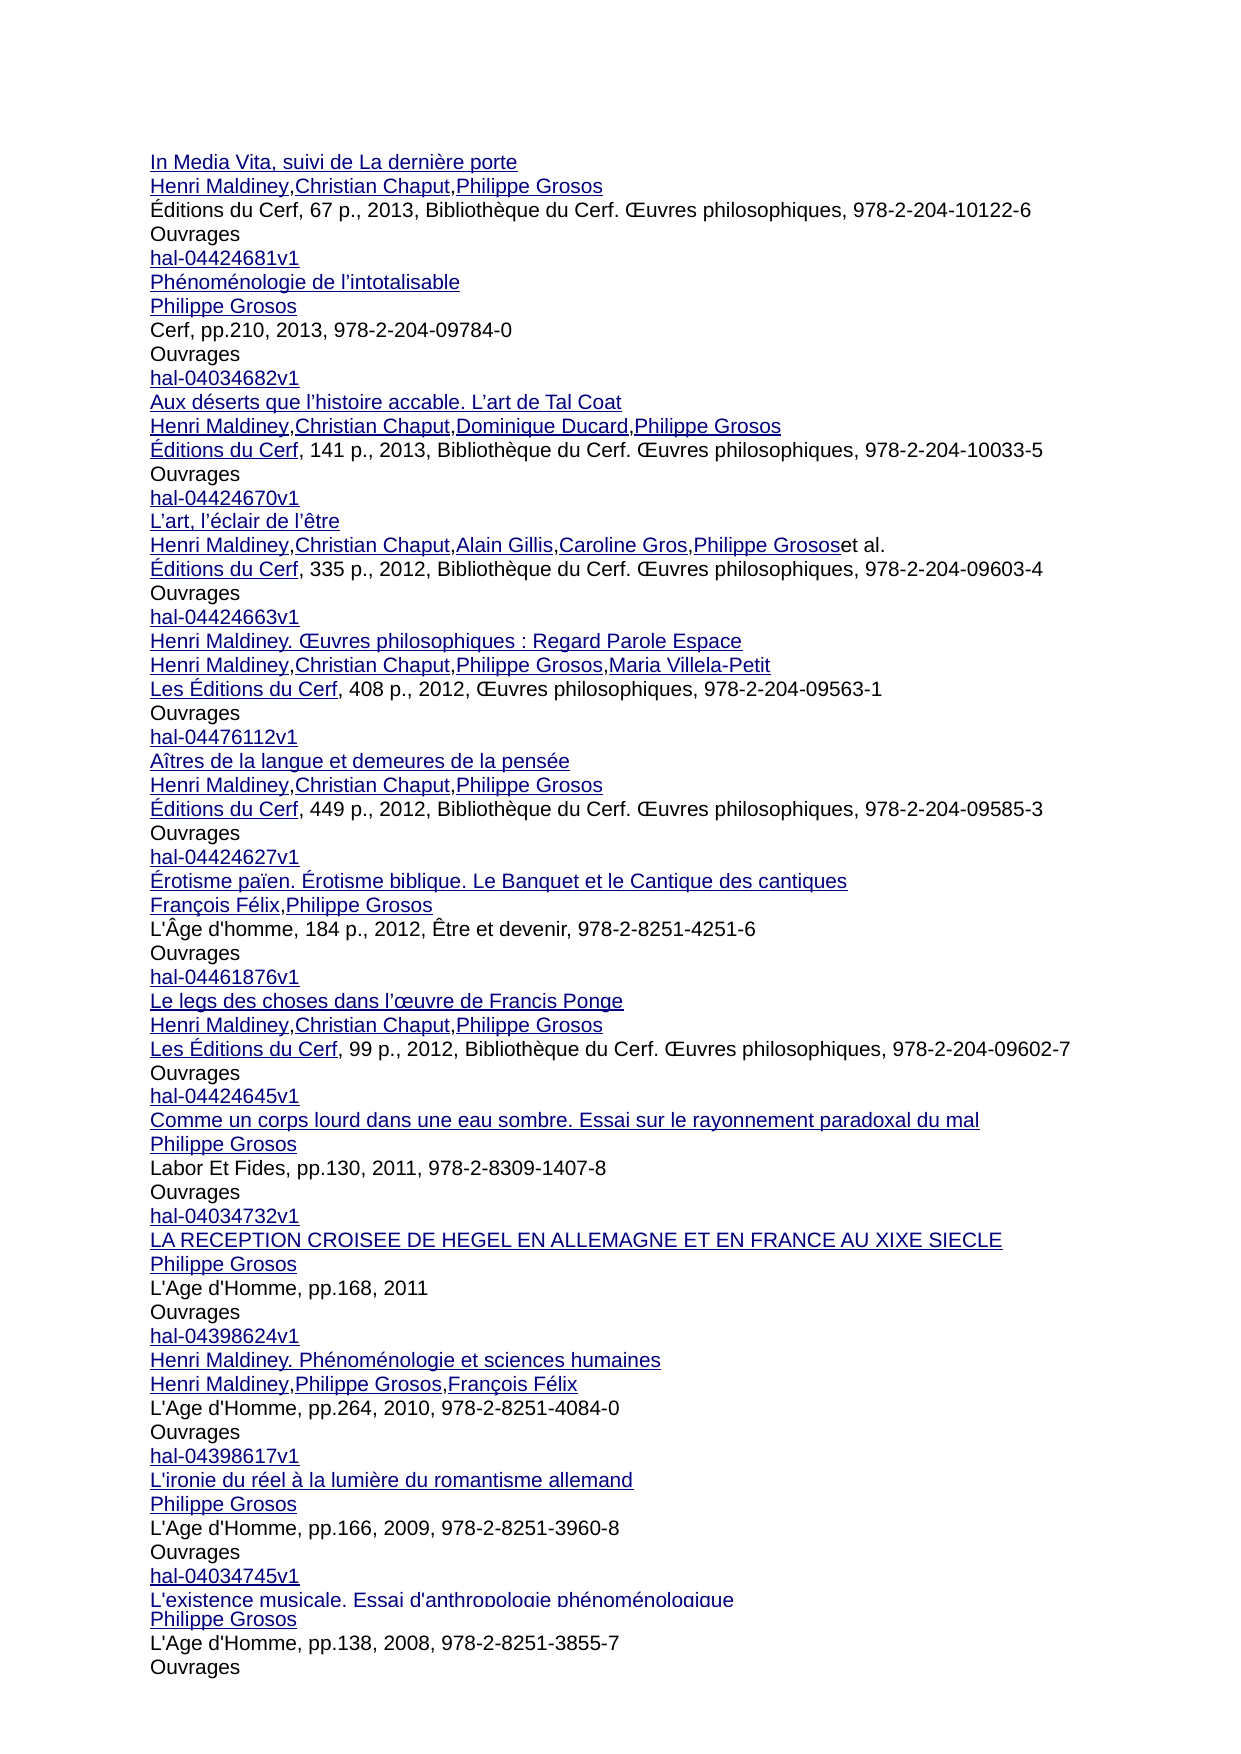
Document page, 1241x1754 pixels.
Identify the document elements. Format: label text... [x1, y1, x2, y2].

table_cell Henri Maldiney. Œuvres philosophiques : Regard Parole Espace Henri Maldiney,Christian Chaput,Philippe Grosos,Maria Villela-Petit Les Éditions du Cerf, 408 p., 2012, Œuvres philosophiques, 978-2-204-09563-1 Ouvrages hal-04476112v1 [150, 629, 1090, 749]
table_cell Le legs des choses dans l’œuvre de Francis Ponge Henri Maldiney,Christian Chaput,Philippe Grosos Les Éditions du Cerf, 99 p., 2012, Bibliothèque du Cerf. Œuvres philosophiques, 978-2-204-09602-7 Ouvrages hal-04424645v1 [150, 989, 1090, 1108]
table_cell Érotisme païen. Érotisme biblique. Le Banquet et le Cantique des cantiques François Félix,Philippe Grosos L'Âge d'homme, 184 p., 2012, Être et devenir, 978-2-8251-4251-6 Ouvrages hal-04461876v1 [150, 869, 1090, 988]
table_cell In Media Vita, suivi de La dernière porte Henri Maldiney,Christian Chaput,Philippe Grosos Éditions du Cerf, 67 p., 2013, Bibliothèque du Cerf. Œuvres philosophiques, 978-2-204-10122-6 Ouvrages hal-04424681v1 [150, 150, 1090, 270]
table_cell Phénoménologie de l’intotalisable Philippe Grosos Cerf, pp.210, 2013, 978-2-204-09784-0 Ouvrages hal-04034682v1 [150, 270, 1090, 389]
table_cell Aux déserts que l’histoire accable. L’art de Tal Coat Henri Maldiney,Christian Chaput,Dominique Ducard,Philippe Grosos Éditions du Cerf, 141 p., 2013, Bibliothèque du Cerf. Œuvres philosophiques, 978-2-204-10033-5 Ouvrages hal-04424670v1 [150, 390, 1090, 509]
table_cell LA RECEPTION CROISEE DE HEGEL EN ALLEMAGNE ET EN FRANCE AU XIXE SIECLE Philippe Grosos L'Age d'Homme, pp.168, 2011 Ouvrages hal-04398624v1 [150, 1228, 1090, 1348]
table_cell L’art, l’éclair de l’être Henri Maldiney,Christian Chaput,Alain Gillis,Caroline Gros,Philippe Grososet al. Éditions du Cerf, 335 p., 2012, Bibliothèque du Cerf. Œuvres philosophiques, 978-2-204-09603-4 Ouvrages hal-04424663v1 [150, 509, 1090, 629]
table_cell L'ironie du réel à la lumière du romantisme allemand Philippe Grosos L'Age d'Homme, pp.166, 2009, 978-2-8251-3960-8 Ouvrages hal-04034745v1 [150, 1468, 1090, 1587]
table_cell L'existence musicale. Essai d'anthropologie phénoménologique Philippe Grosos L'Age d'Homme, pp.138, 2008, 978-2-8251-3855-7 Ouvrages [150, 1588, 1090, 1679]
table_cell Henri Maldiney. Phénoménologie et sciences humaines Henri Maldiney,Philippe Grosos,François Félix L'Age d'Homme, pp.264, 2010, 978-2-8251-4084-0 Ouvrages hal-04398617v1 [150, 1348, 1090, 1468]
table_cell Comme un corps lourd dans une eau sombre. Essai sur le rayonnement paradoxal du mal Philippe Grosos Labor Et Fides, pp.130, 2011, 978-2-8309-1407-8 Ouvrages hal-04034732v1 [150, 1108, 1090, 1228]
table_cell Aîtres de la langue et demeures de la pensée Henri Maldiney,Christian Chaput,Philippe Grosos Éditions du Cerf, 449 p., 2012, Bibliothèque du Cerf. Œuvres philosophiques, 978-2-204-09585-3 Ouvrages hal-04424627v1 [150, 749, 1090, 869]
